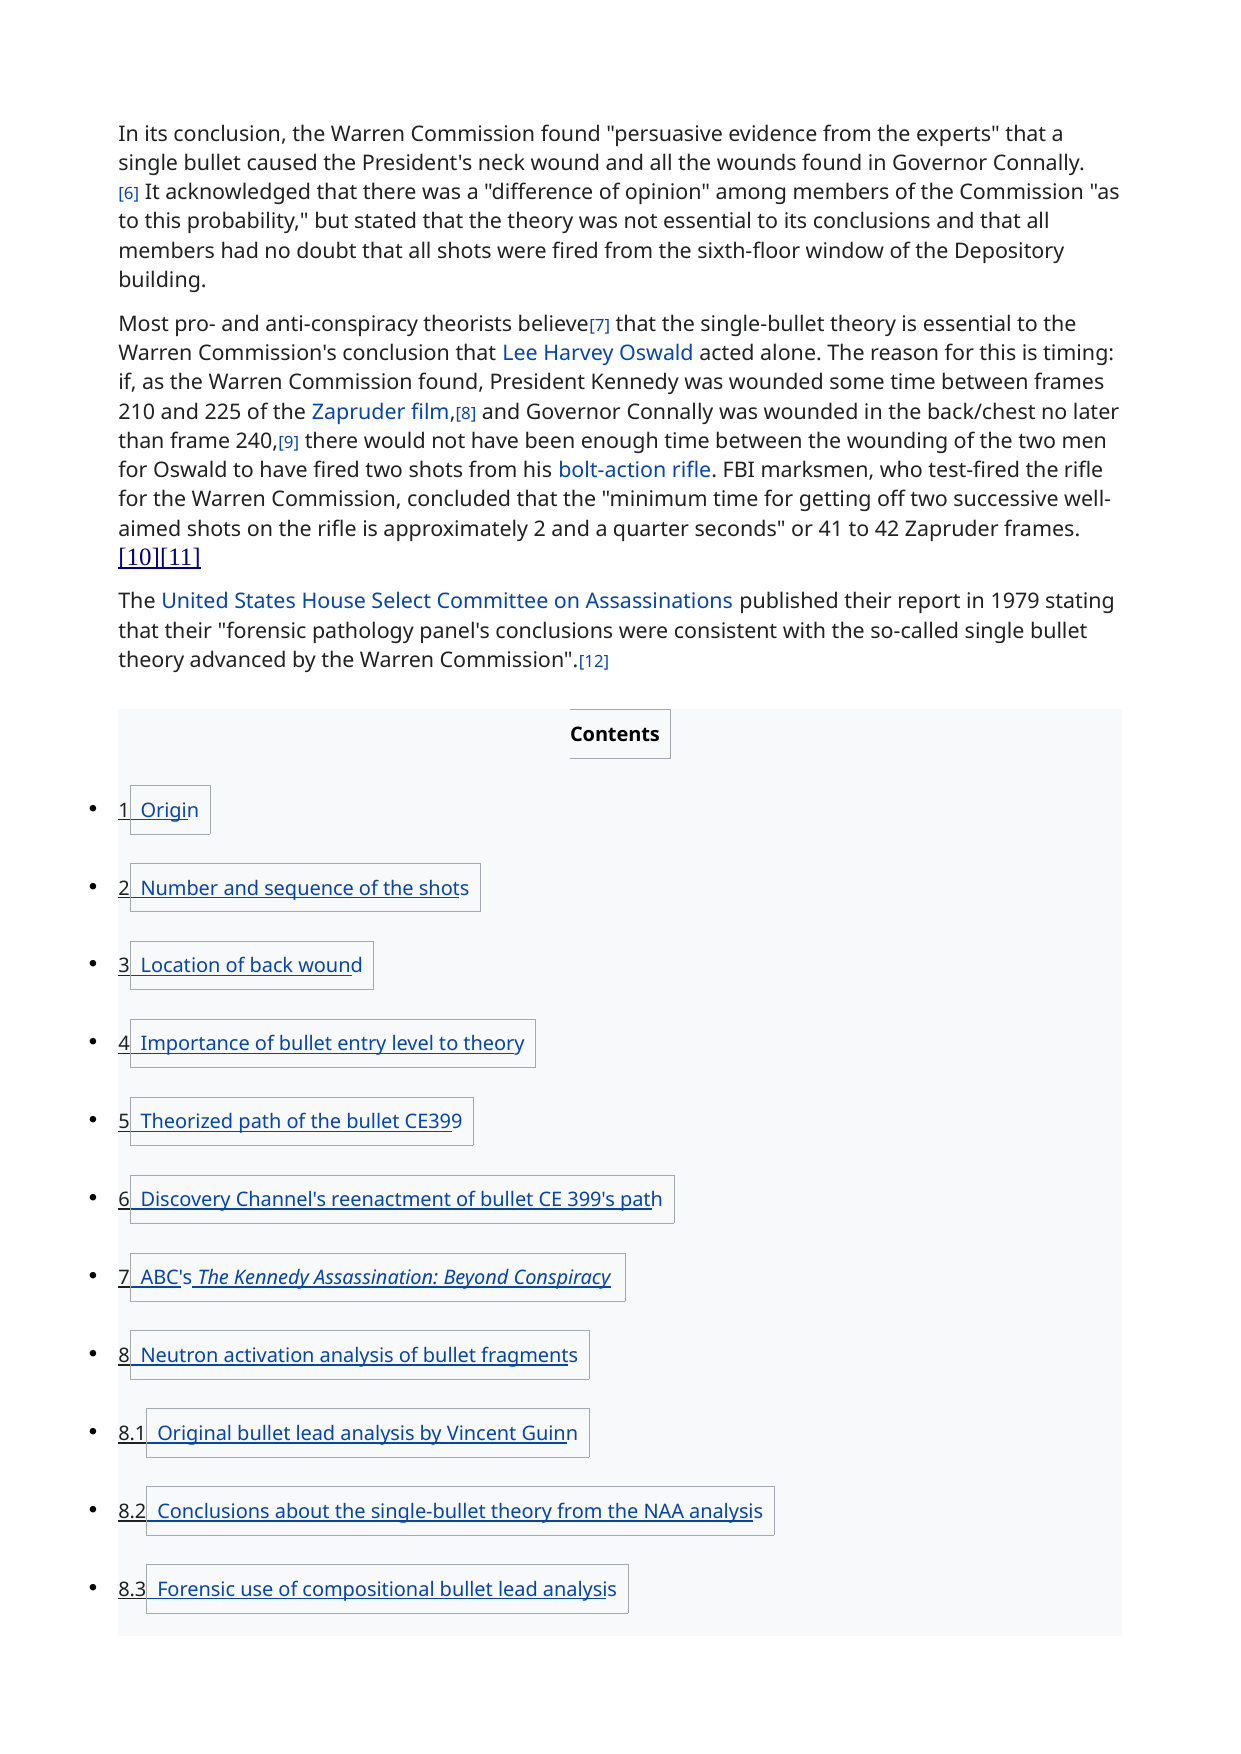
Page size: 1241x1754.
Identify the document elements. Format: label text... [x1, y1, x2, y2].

list 6Discovery Channel's reenactment of bullet CE 399's path [675, 1174, 1122, 1223]
list Theorized path of the bullet CE399 [131, 1098, 473, 1145]
list Importance of bullet entry level to theory [131, 1020, 535, 1067]
list [118, 820, 130, 834]
list [374, 941, 1122, 989]
list 7ABC's The Kennedy Assassination: Beyond Conspiracy [118, 1252, 625, 1286]
list 5 [118, 1097, 130, 1131]
list 4 [118, 1019, 130, 1053]
list Original bullet lead analysis by Vincent Guinn [147, 1409, 589, 1457]
list Forensic use of compositional bullet lead analysis [147, 1565, 628, 1613]
list 8.1 [118, 1408, 146, 1442]
list 6Discovery Channel's reenactment of bullet CE 399's path [118, 1174, 674, 1208]
list Origin [131, 786, 210, 834]
text Most pro- and anti-conspiracy theorists believe[7] that the single-bullet theory is essential to the Warren Commission's conclusion that Lee Harvey Oswald acted alone. The reason for this is timing: if, as the Warren Commission found, President Kennedy was wounded some time between frames 210 and 225 of the Zapruder film,[8] and Governor Connally was wounded in the back/chest no later than frame 240,[9] there would not have been enough time between the wounding of the two men for Oswald to have fired two shots from his bolt-action rifle. FBI marksmen, who test-fired the rifle for the Warren Commission, concluded that the "minimum time for getting off two successive well-aimed shots on the rifle is approximately 2 and a quarter seconds" or 41 to 42 Zapruder frames.[10][11] [118, 308, 1122, 571]
list Conclusions about the single-bullet theory from the NAA analysis [147, 1487, 774, 1535]
list [474, 1097, 1122, 1145]
list 8.2 [118, 1486, 146, 1520]
list 1 [118, 785, 130, 819]
list 7ABC's The Kennedy Assassination: Beyond Conspiracy [626, 1252, 1122, 1301]
list 8 [118, 1330, 130, 1364]
list 3 [118, 941, 130, 975]
text The United States House Select Committee on Assassinations published their report in 1979 stating that their "forensic pathology panel's conclusions were consistent with the so-called single bullet theory advanced by the Warren Commission".[12] [118, 586, 1122, 674]
text In its conclusion, the Warren Commission found "persuasive evidence from the experts" that a single bullet caused the President's neck wound and all the wounds found in Governor Connally.[6] It acknowledged that there was a "difference of opinion" among members of the Commission "as to this probability," but stated that the theory was not essential to its conclusions and that all members had no doubt that all shots were fired from the sixth-floor window of the Depository building. [118, 118, 1122, 294]
list [629, 1564, 1122, 1613]
subtitle Contents [118, 709, 670, 758]
list Location of back wound [131, 942, 373, 989]
list [211, 785, 1122, 834]
list [536, 1019, 1122, 1067]
subtitle [671, 709, 1122, 758]
list [590, 1330, 1122, 1379]
list 2 [118, 863, 130, 897]
list [775, 1486, 1122, 1535]
list 8.3 [118, 1564, 146, 1598]
list 6Discovery Channel's reenactment of bullet CE 399's path [131, 1176, 674, 1223]
list Neutron activation analysis of bullet fragments [131, 1331, 589, 1379]
list 7ABC's The Kennedy Assassination: Beyond Conspiracy [131, 1254, 625, 1301]
list Number and sequence of the shots [131, 864, 480, 911]
list [481, 863, 1122, 912]
list [590, 1408, 1122, 1457]
